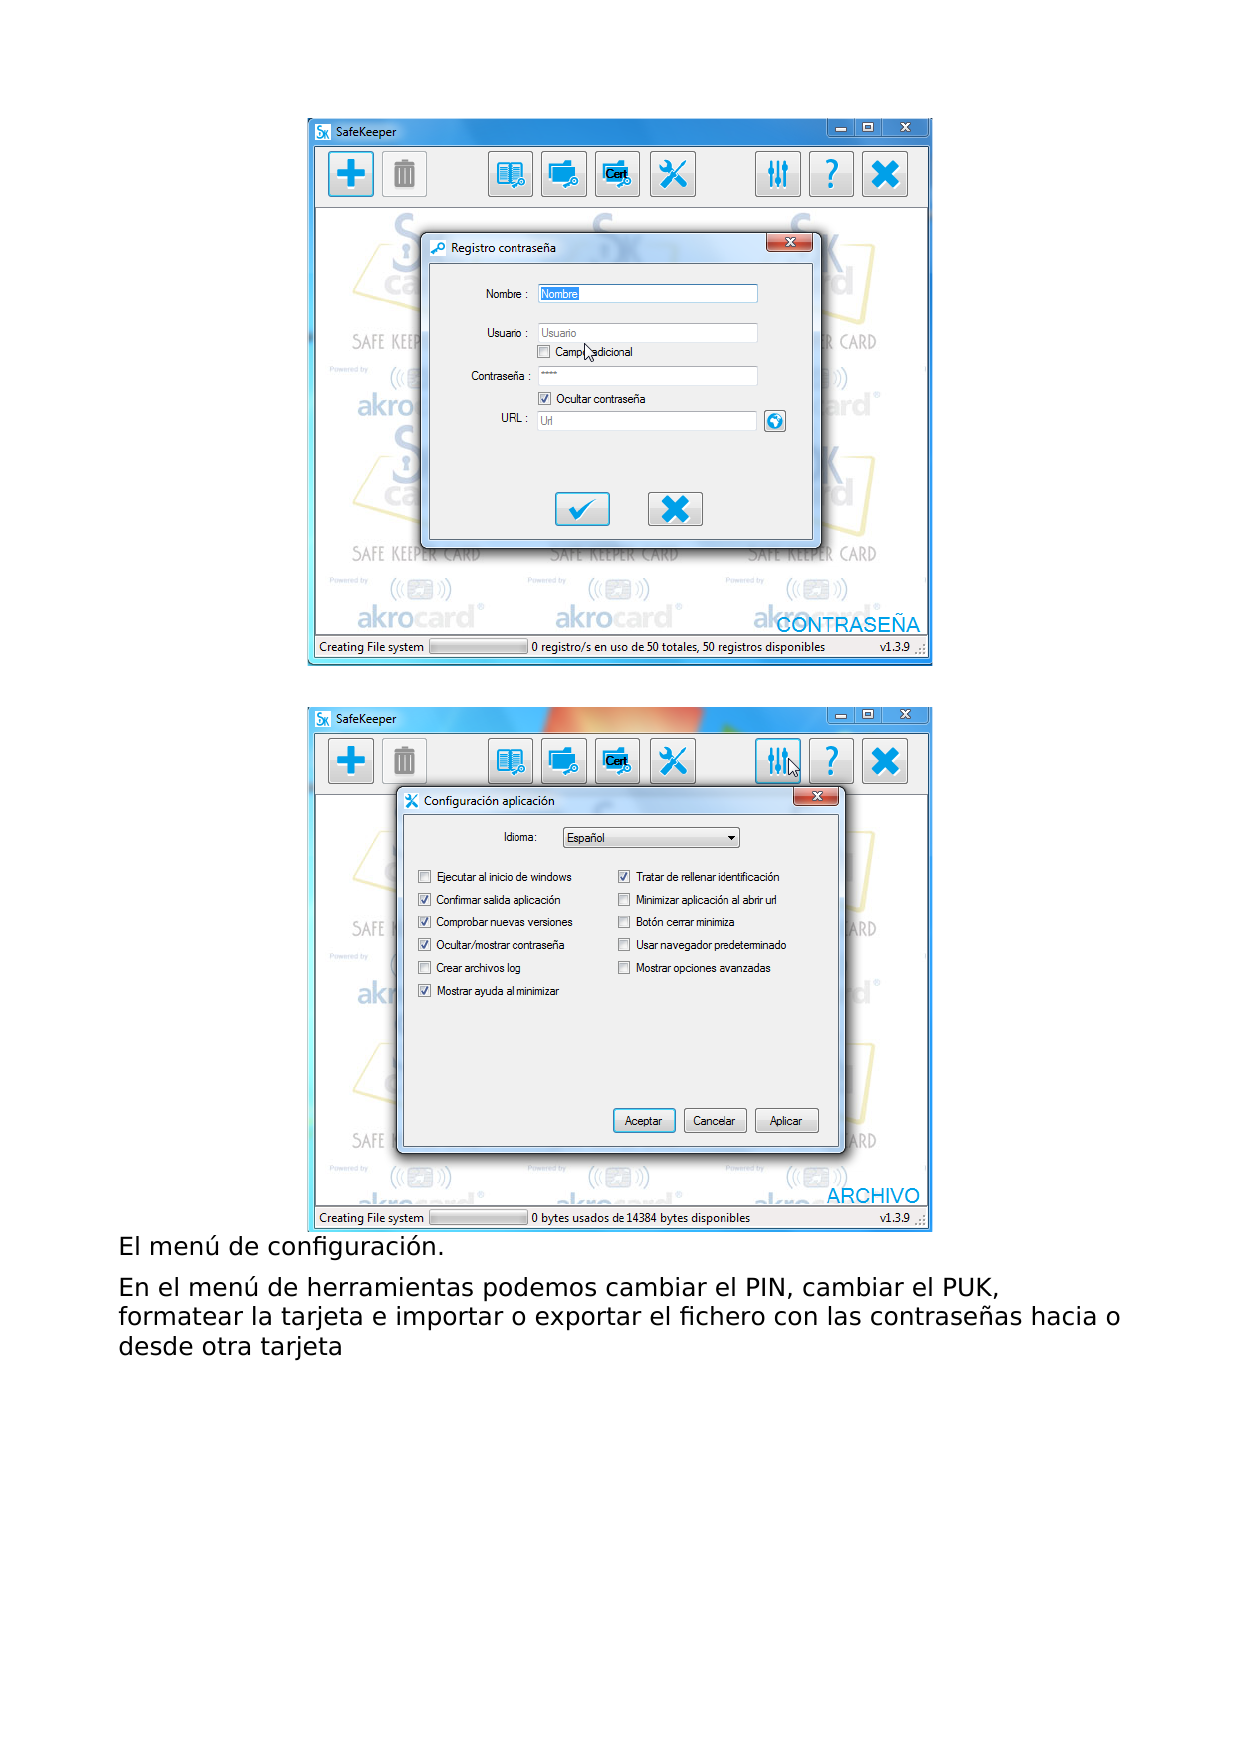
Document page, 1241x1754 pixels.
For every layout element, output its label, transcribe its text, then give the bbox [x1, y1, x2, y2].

text El menú de configuración. [118, 708, 1122, 1261]
text En el menú de herramientas podemos cambiar el PIN, cambiar el PUK, formatear la tarjeta e importar o exportar el fichero con las contraseñas hacia o desde otra tarjeta [118, 1273, 1122, 1361]
picture [307, 118, 933, 666]
picture [307, 707, 933, 1232]
